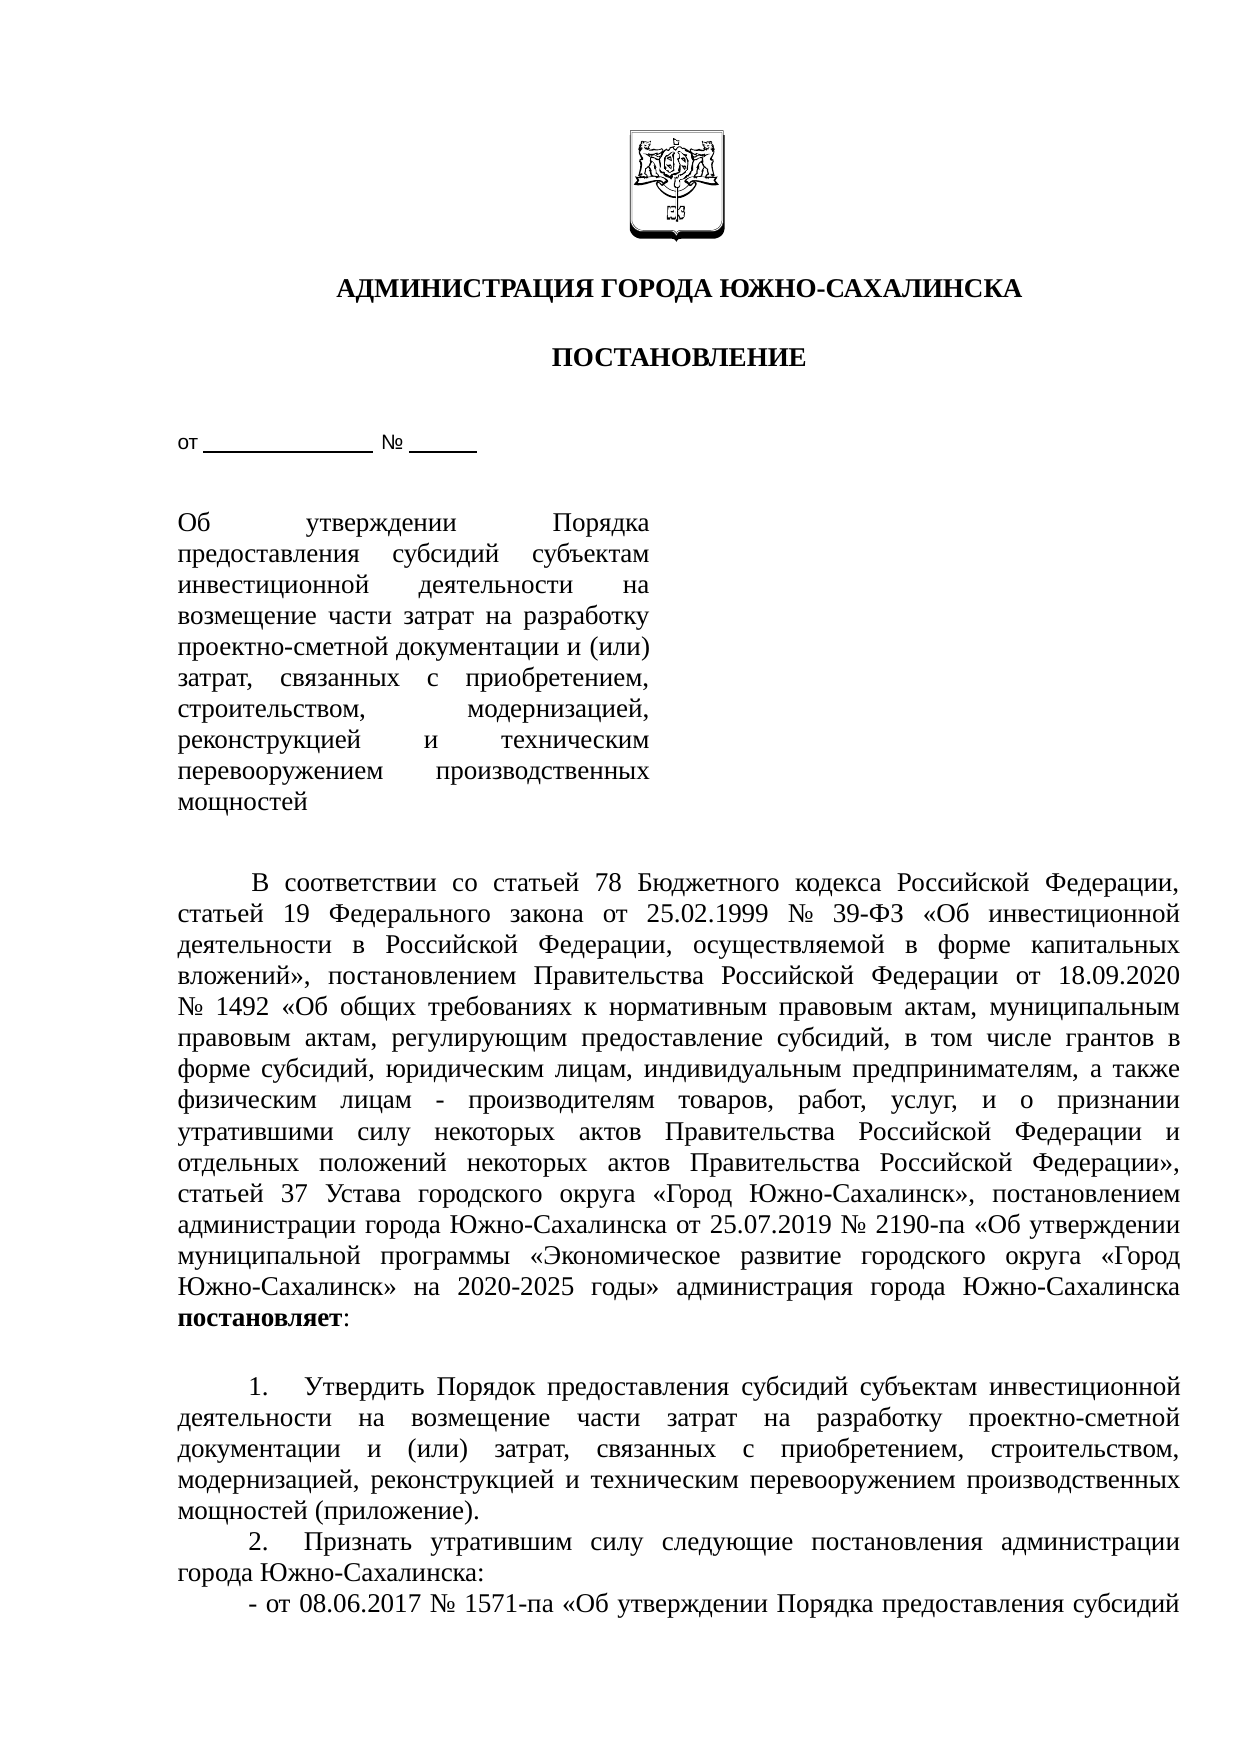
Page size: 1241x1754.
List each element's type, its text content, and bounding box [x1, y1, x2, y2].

text - от 08.06.2017 № 1571-па «Об утверждении Порядка предоставления субсидий [177, 1587, 1181, 1618]
list Признать утратившим силу следующие постановления администрации города Южно-Сахалинска: [177, 1525, 1181, 1587]
text АДМИНИСТРАЦИЯ ГОРОДА ЮЖНО-САХАЛИНСКА [177, 272, 1181, 303]
list Утвердить Порядок предоставления субсидий субъектам инвестиционной деятельности на возмещение части затрат на разработку проектно-сметной документации и (или) затрат, связанных с приобретением, строительством, модернизацией, реконструкцией и техническим перевооружением производственных мощностей (приложение). [177, 1370, 1181, 1525]
text ПОСТАНОВЛЕНИЕ [177, 341, 1181, 372]
text Об утверждении Порядка предоставления субсидий субъектам инвестиционной деятельности на возмещение части затрат на разработку проектно-сметной документации и (или) затрат, связанных с приобретением, строительством, модернизацией, реконструкцией и техническим перевооружением производственных мощностей [177, 506, 650, 816]
text В соответствии со статьей 78 Бюджетного кодекса Российской Федерации, статьей 19 Федерального закона от 25.02.1999 № 39-ФЗ «Об инвестиционной деятельности в Российской Федерации, осуществляемой в форме капитальных вложений», постановлением Правительства Российской Федерации от 18.09.2020 № 1492 «Об общих требованиях к нормативным правовым актам, муниципальным правовым актам, регулирующим предоставление субсидий, в том числе грантов в форме субсидий, юридическим лицам, индивидуальным предпринимателям, а также физическим лицам - производителям товаров, работ, услуг, и о признании утратившими силу некоторых актов Правительства Российской Федерации и отдельных положений некоторых актов Правительства Российской Федерации», статьей 37 Устава городского округа «Город Южно-Сахалинск», постановлением администрации города Южно-Сахалинска от 25.07.2019 № 2190-па «Об утверждении муниципальной программы «Экономическое развитие городского округа «Город Южно-Сахалинск» на 2020-2025 годы» администрация города Южно-Сахалинска постановляет: [177, 867, 1181, 1332]
text от № [177, 422, 1181, 456]
